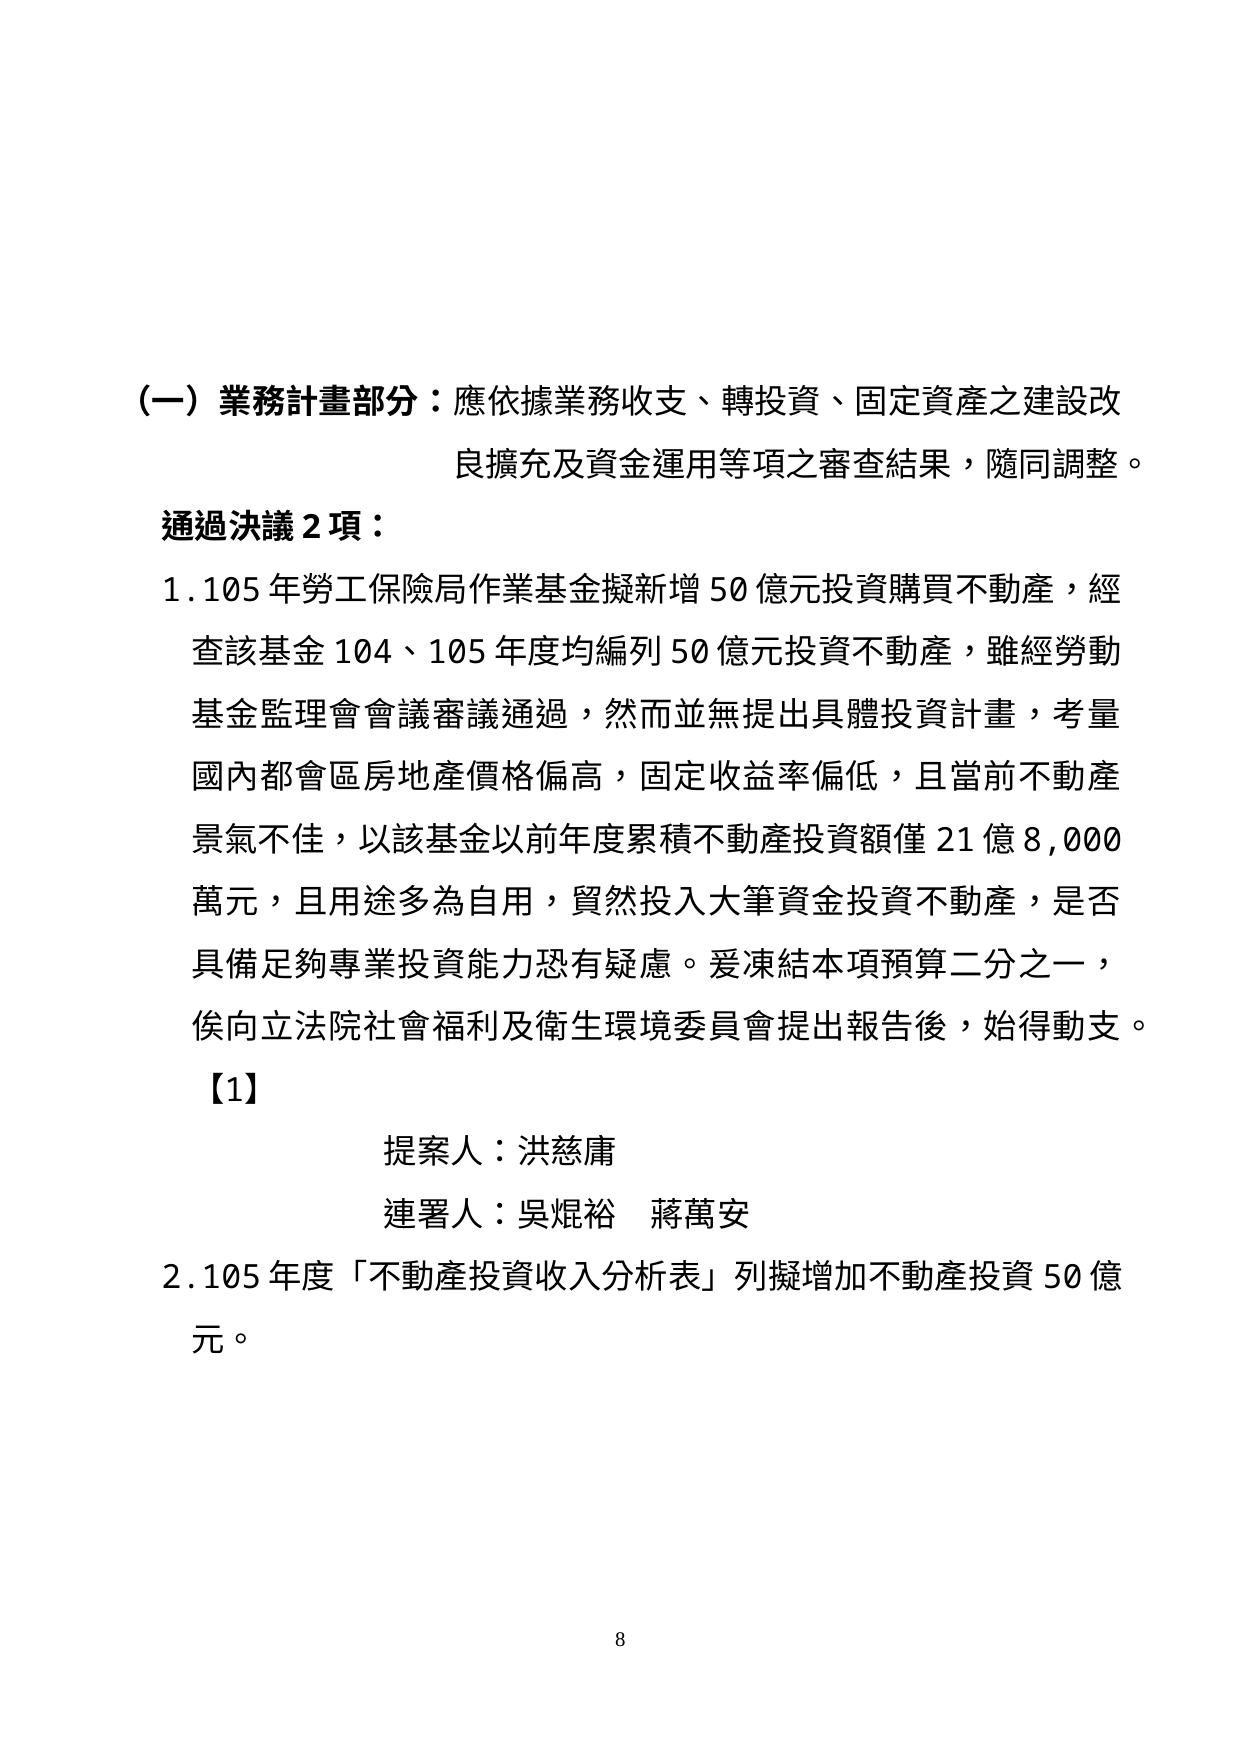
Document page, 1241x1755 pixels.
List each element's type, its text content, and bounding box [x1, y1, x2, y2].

text 1.105年勞工保險局作業基金擬新增50億元投資購買不動產，經查該基金104、105年度均編列50億元投資不動產，雖經勞動基金監理會會議審議通過，然而並無提出具體投資計畫，考量國內都會區房地產價格偏高，固定收益率偏低，且當前不動產景氣不佳，以該基金以前年度累積不動產投資額僅21億8,000萬元，且用途多為自用，貿然投入大筆資金投資不動產，是否具備足夠專業投資能力恐有疑慮。爰凍結本項預算二分之一，俟向立法院社會福利及衛生環境委員會提出報告後，始得動支。【1】 [161, 545, 1122, 1108]
text 通過決議2項： [161, 483, 1123, 545]
text 連署人：吳焜裕 蔣萬安 [118, 1170, 1122, 1233]
text 提案人：洪慈庸 [118, 1108, 1122, 1170]
text （一）業務計畫部分：應依據業務收支、轉投資、固定資產之建設改良擴充及資金運用等項之審查結果，隨同調整。 [118, 358, 1123, 483]
text 2.105年度「不動產投資收入分析表」列擬增加不動產投資50億元。 [161, 1233, 1122, 1358]
